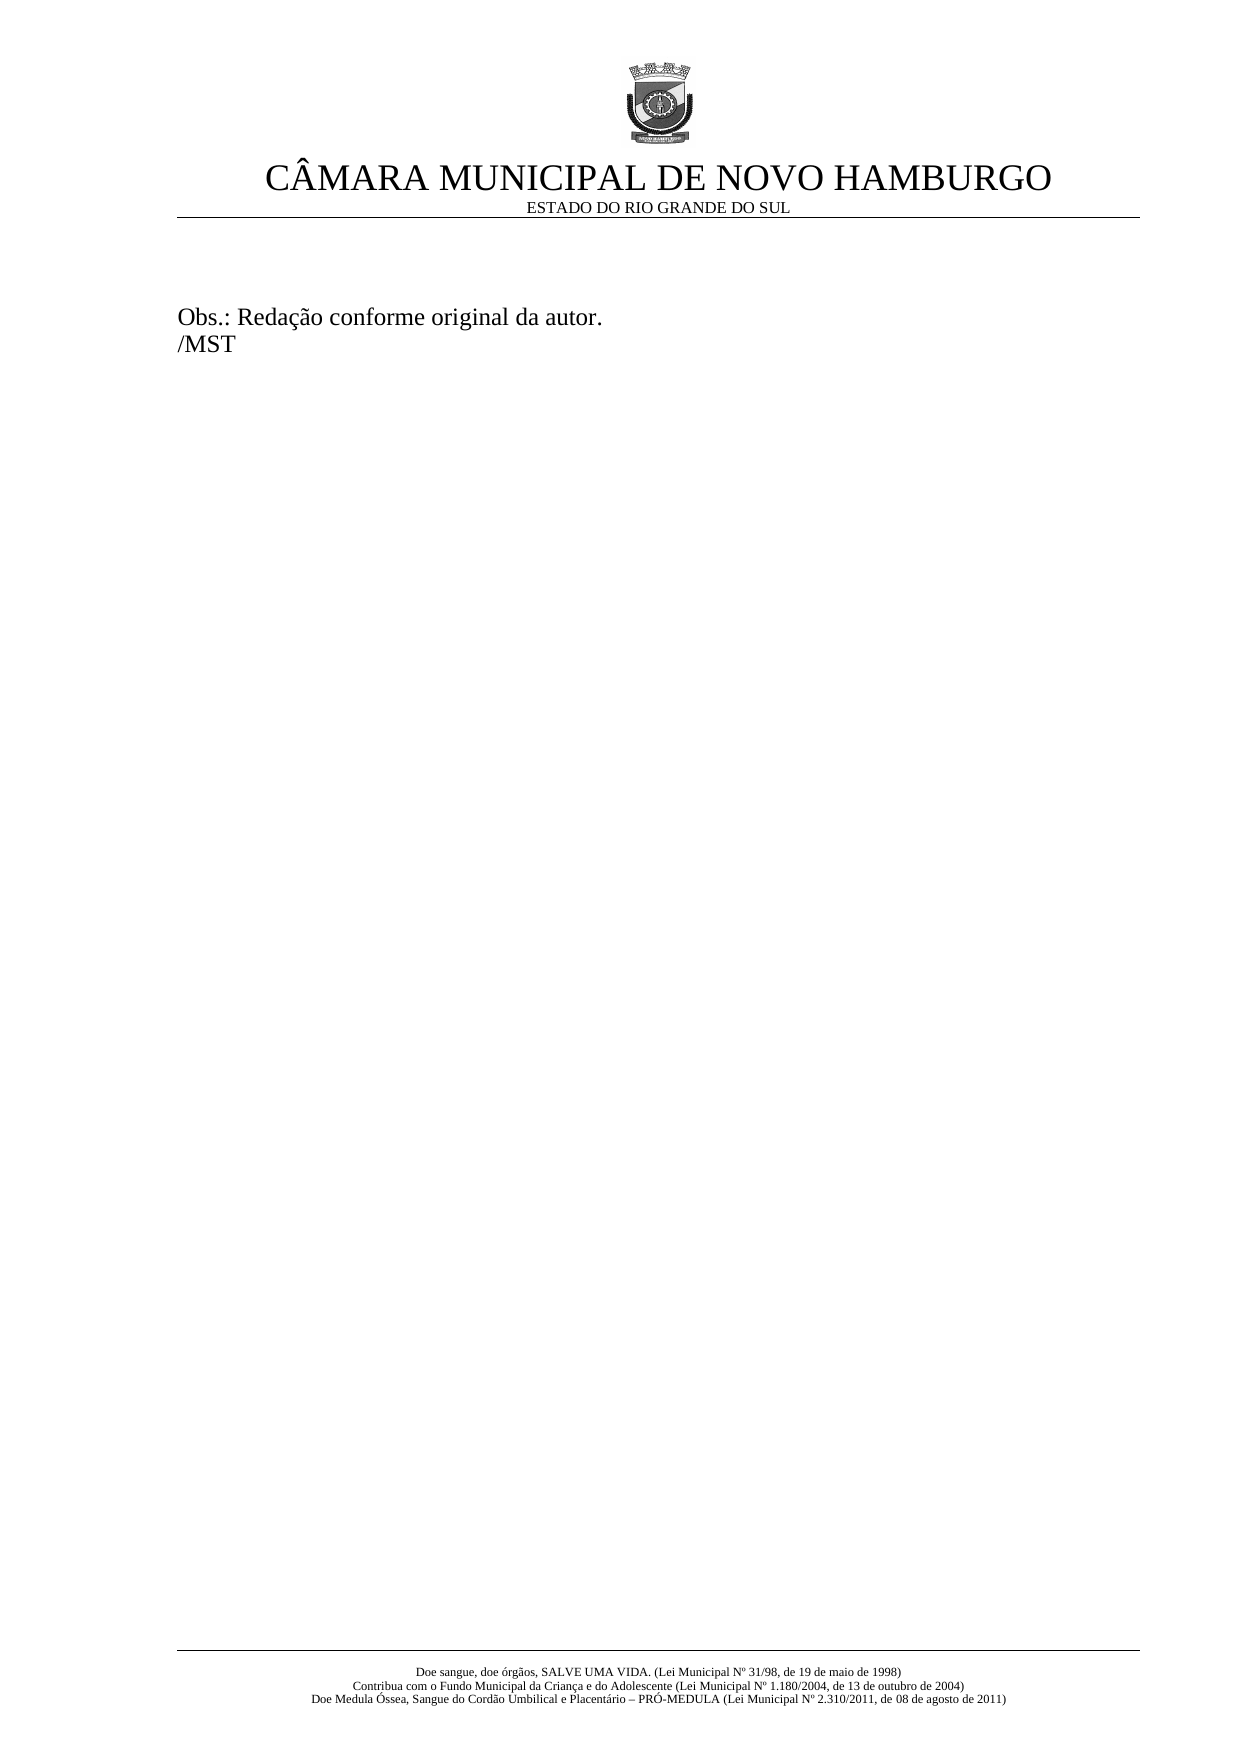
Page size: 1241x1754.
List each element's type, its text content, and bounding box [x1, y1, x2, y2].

text Obs.: Redação conforme original da autor. [177, 303, 1140, 330]
text /MST [177, 330, 1140, 358]
